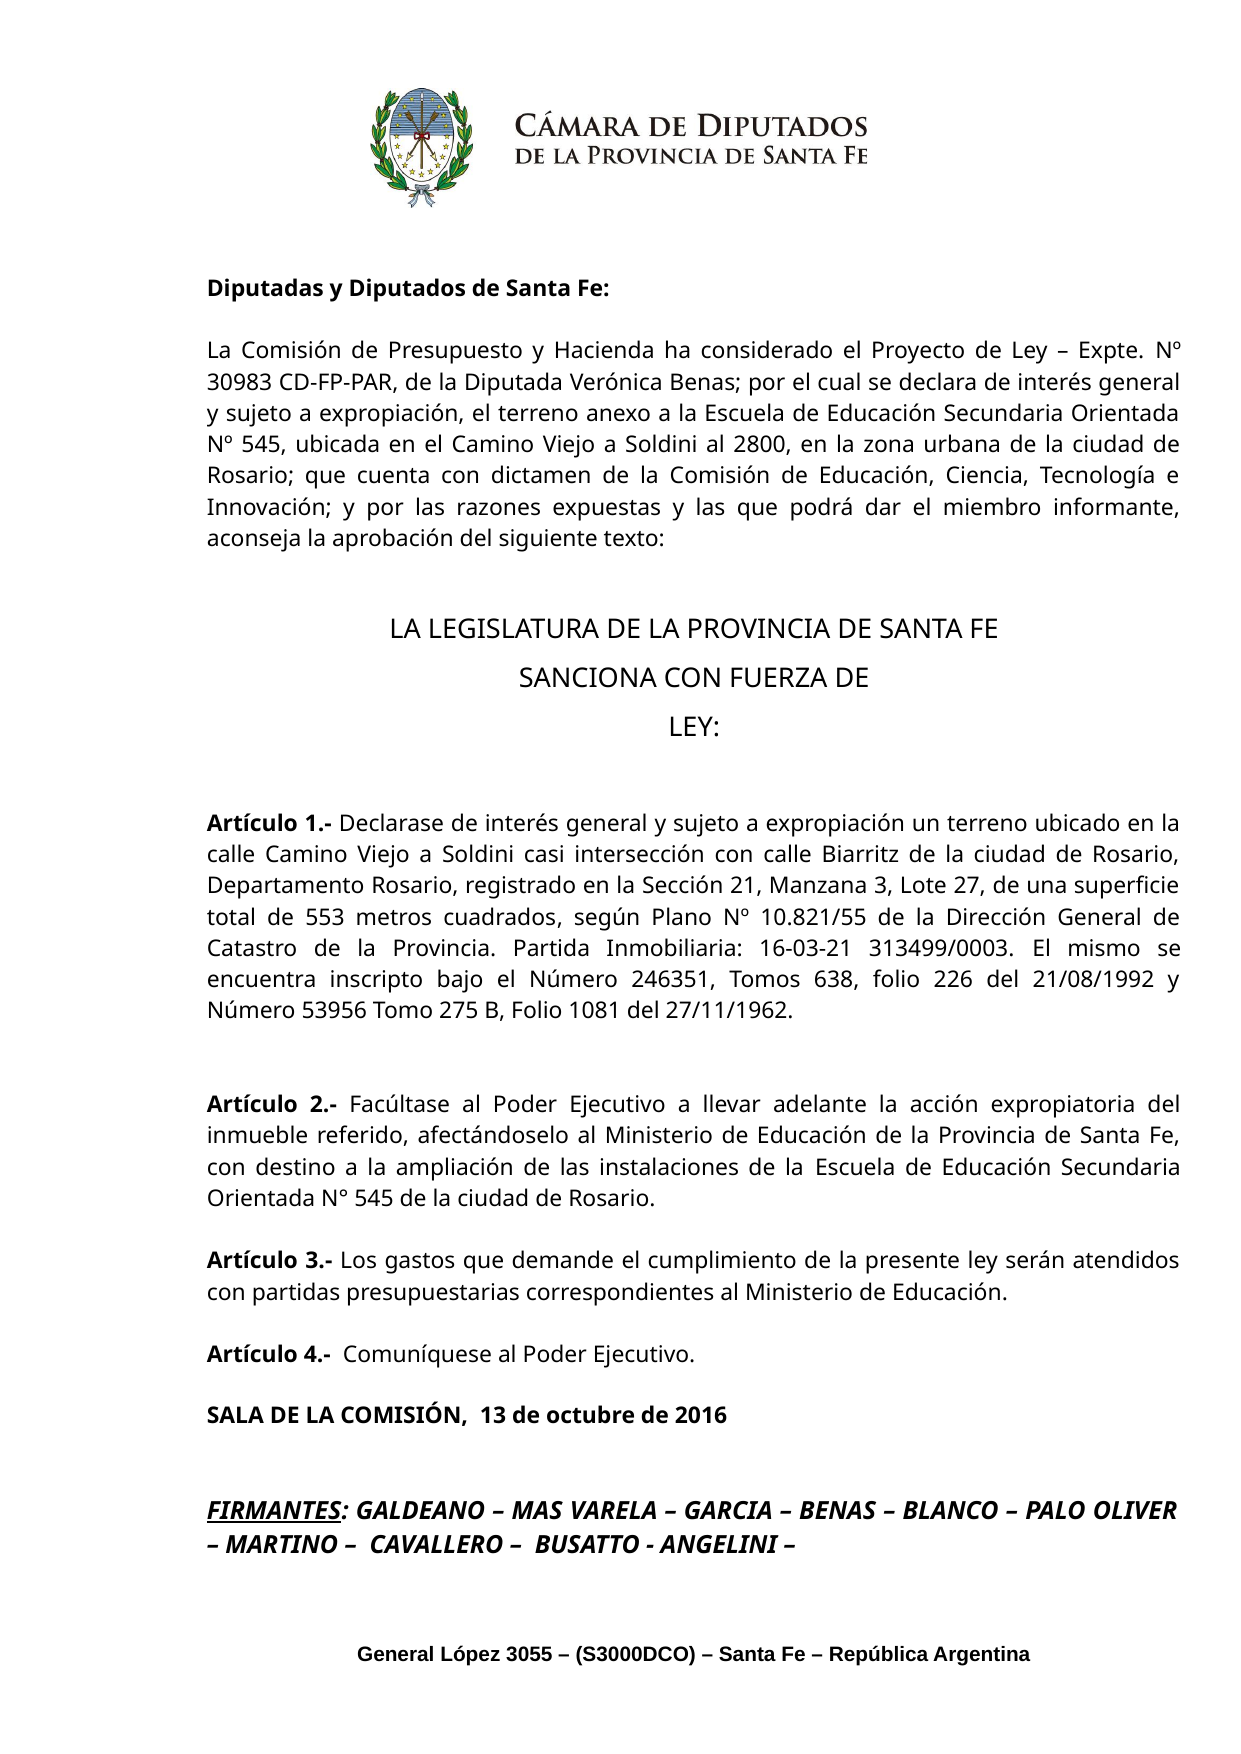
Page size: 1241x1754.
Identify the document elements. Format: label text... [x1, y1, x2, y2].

picture [370, 88, 868, 212]
text LA LEGISLATURA DE LA PROVINCIA DE SANTA FE [207, 609, 1181, 646]
text Artículo 4.- Comuníquese al Poder Ejecutivo. [207, 1338, 1181, 1369]
text Artículo 1.- Declarase de interés general y sujeto a expropiación un terreno ubicado en la calle Camino Viejo a Soldini casi intersección con calle Biarritz de la ciudad de Rosario, Departamento Rosario, registrado en la Sección 21, Manzana 3, Lote 27, de una superficie total de 553 metros cuadrados, según Plano Nº 10.821/55 de la Dirección General de Catastro de la Provincia. Partida Inmobiliaria: 16-03-21 313499/0003. El mismo se encuentra inscripto bajo el Número 246351, Tomos 638, folio 226 del 21/08/1992 y Número 53956 Tomo 275 B, Folio 1081 del 27/11/1962. [207, 807, 1181, 1025]
text SALA DE LA COMISIÓN, 13 de octubre de 2016 [207, 1399, 1181, 1430]
text Artículo 3.- Los gastos que demande el cumplimiento de la presente ley serán atendidos con partidas presupuestarias correspondientes al Ministerio de Educación. [207, 1244, 1181, 1307]
text FIRMANTES: GALDEANO – MAS VARELA – GARCIA – BENAS – BLANCO – PALO OLIVER – MARTINO – CAVALLERO – BUSATTO - ANGELINI – [207, 1492, 1181, 1561]
text La Comisión de Presupuesto y Hacienda ha considerado el Proyecto de Ley – Expte. Nº 30983 CD-FP-PAR, de la Diputada Verónica Benas; por el cual se declara de interés general y sujeto a expropiación, el terreno anexo a la Escuela de Educación Secundaria Orientada Nº 545, ubicada en el Camino Viejo a Soldini al 2800, en la zona urbana de la ciudad de Rosario; que cuenta con dictamen de la Comisión de Educación, Ciencia, Tecnología e Innovación; y por las razones expuestas y las que podrá dar el miembro informante, aconseja la aprobación del siguiente texto: [207, 334, 1181, 553]
text SANCIONA CON FUERZA DE [207, 658, 1181, 695]
text LEY: [207, 708, 1181, 745]
text Artículo 2.- Facúltase al Poder Ejecutivo a llevar adelante la acción expropiatoria del inmueble referido, afectándoselo al Ministerio de Educación de la Provincia de Santa Fe, con destino a la ampliación de las instalaciones de la Escuela de Educación Secundaria Orientada N° 545 de la ciudad de Rosario. [207, 1088, 1181, 1213]
text Diputadas y Diputados de Santa Fe: [207, 272, 1181, 303]
